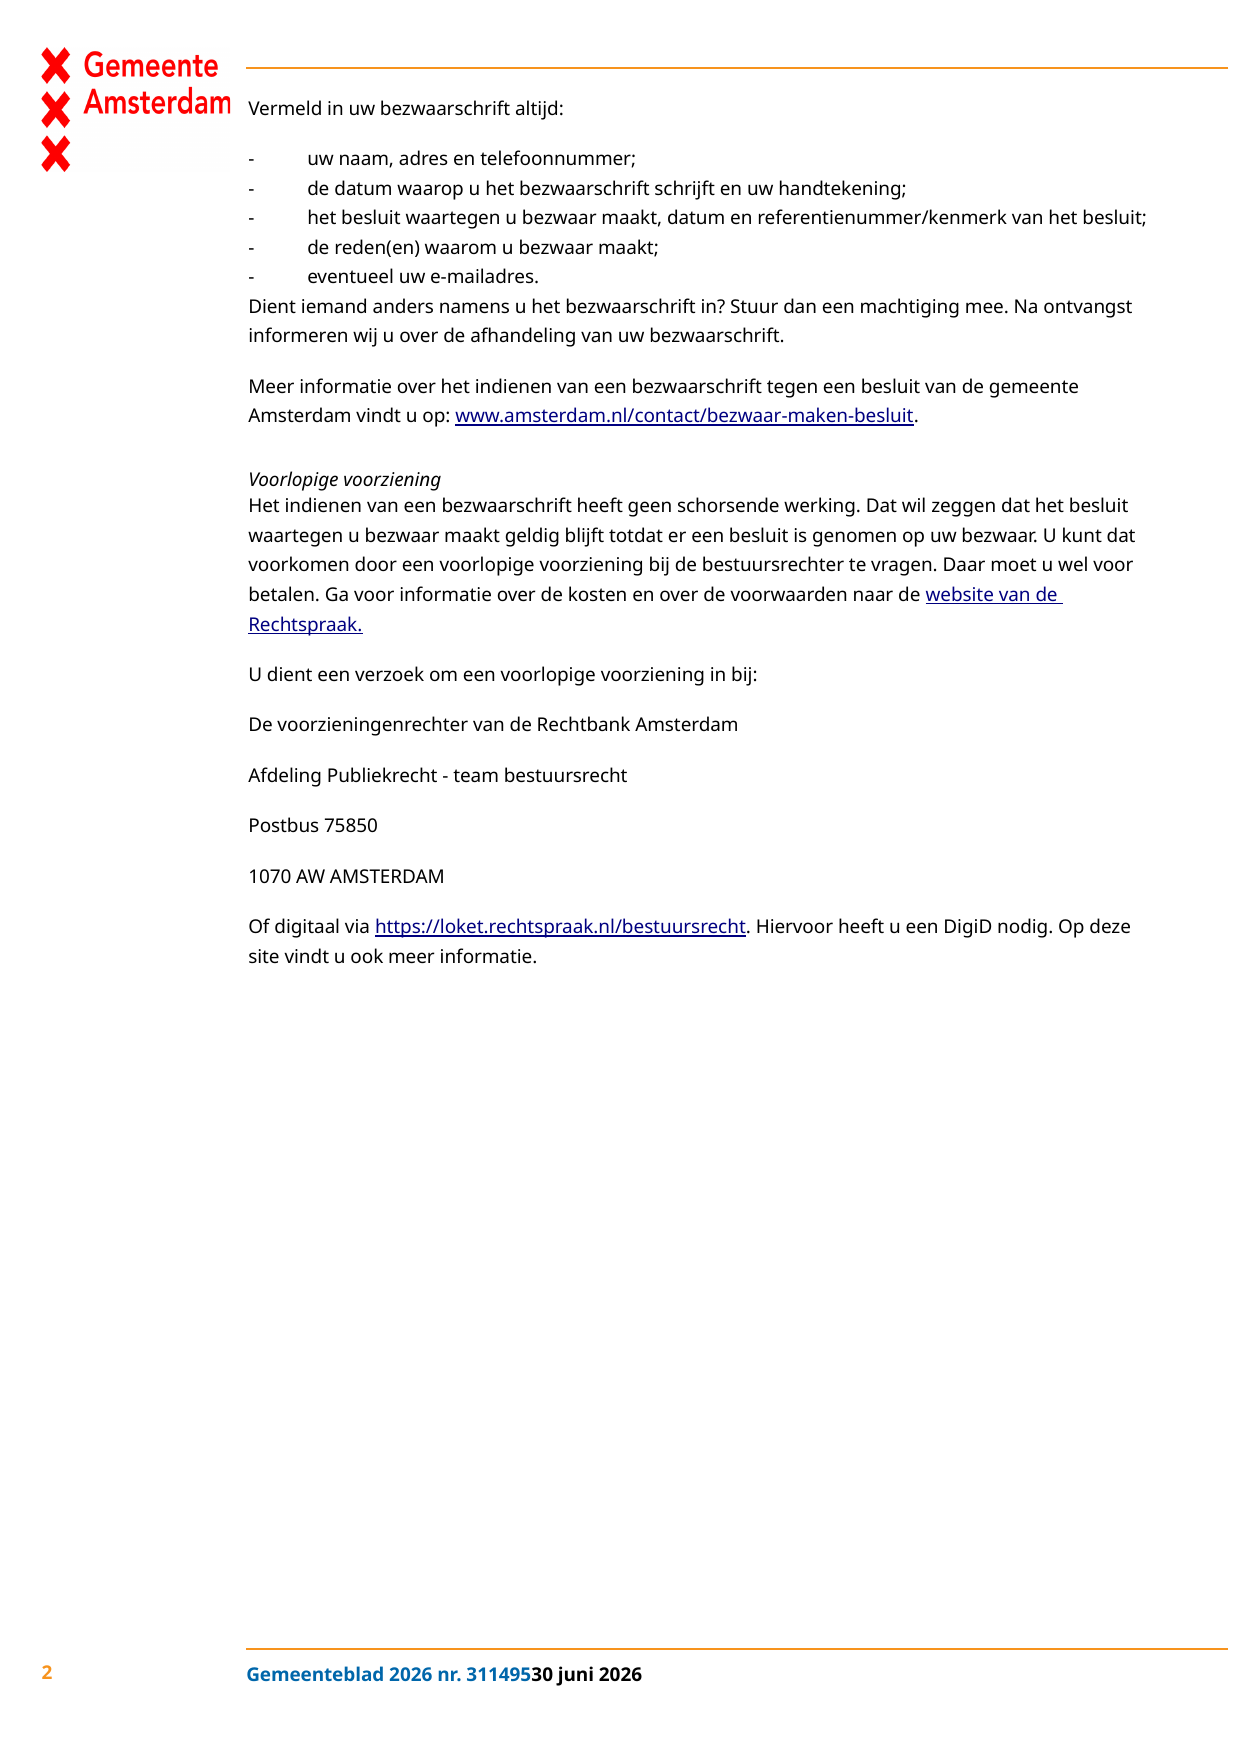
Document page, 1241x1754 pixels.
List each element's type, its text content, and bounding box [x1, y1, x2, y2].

text De voorzieningenrechter van de Rechtbank Amsterdam [248, 712, 1152, 737]
text Het indienen van een bezwaarschrift heeft geen schorsende werking. Dat wil zeggen dat het besluit waartegen u bezwaar maakt geldig blijft totdat er een besluit is genomen op uw bezwaar. U kunt dat voorkomen door een voorlopige voorziening bij de bestuursrechter te vragen. Daar moet u wel voor betalen. Ga voor informatie over de kosten en over de voorwaarden naar de website van de Rechtspraak. [248, 492, 1152, 636]
text Vermeld in uw bezwaarschrift altijd: [248, 95, 1152, 121]
list de datum waarop u het bezwaarschrift schrijft en uw handtekening; [248, 175, 1152, 201]
list uw naam, adres en telefoonnummer; [248, 145, 1152, 171]
text 1070 AW AMSTERDAM [248, 863, 1152, 888]
text Postbus 75850 [248, 812, 1152, 838]
text Afdeling Publiekrecht - team bestuursrecht [248, 762, 1152, 788]
list eventueel uw e-mailadres. [248, 263, 1152, 289]
text Dient iemand anders namens u het bezwaarschrift in? Stuur dan een machtiging mee. Na ontvangst informeren wij u over de afhandeling van uw bezwaarschrift. [248, 293, 1152, 348]
picture [41, 47, 231, 172]
text Of digitaal via https://loket.rechtspraak.nl/bestuursrecht. Hiervoor heeft u een DigiD nodig. Op deze site vindt u ook meer informatie. [248, 913, 1152, 968]
list het besluit waartegen u bezwaar maakt, datum en referentienummer/kenmerk van het besluit; [248, 204, 1152, 230]
list de reden(en) waarom u bezwaar maakt; [248, 234, 1152, 260]
text Meer informatie over het indienen van een bezwaarschrift tegen een besluit van de gemeente Amsterdam vindt u op: www.amsterdam.nl/contact/bezwaar-maken-besluit. [248, 373, 1152, 428]
text U dient een verzoek om een voorlopige voorziening in bij: [248, 661, 1152, 687]
text Voorlopige voorziening [248, 467, 1152, 492]
